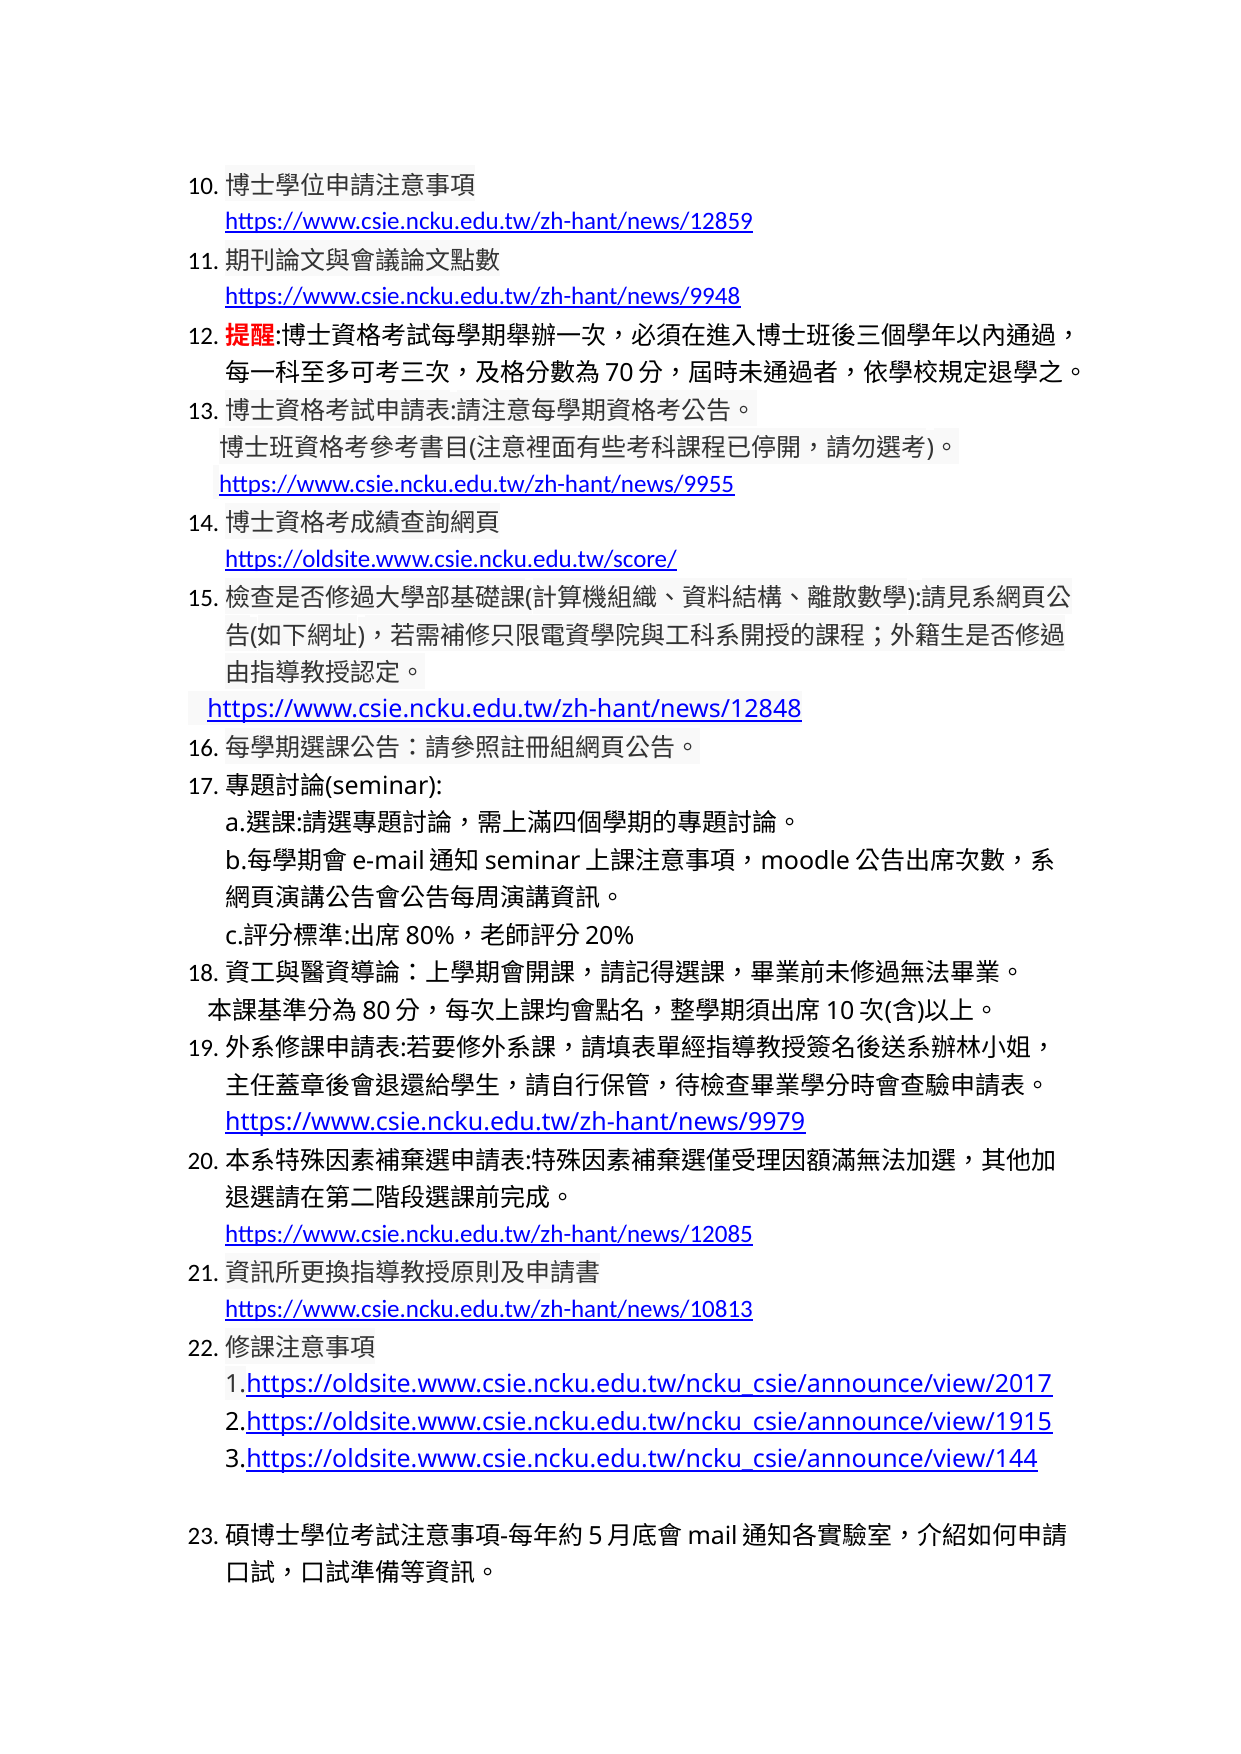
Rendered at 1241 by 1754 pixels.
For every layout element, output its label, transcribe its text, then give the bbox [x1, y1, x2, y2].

list 期刊論文與會議論文點數 [187, 239, 1078, 277]
list 1.https://oldsite.www.csie.ncku.edu.tw/ncku_csie/announce/view/2017 [225, 1364, 1078, 1402]
list 資工與醫資導論：上學期會開課，請記得選課，畢業前未修過無法畢業。 [187, 952, 1078, 989]
list 3.https://oldsite.www.csie.ncku.edu.tw/ncku_csie/announce/view/144 [225, 1439, 1078, 1477]
text 本課基準分為80分，每次上課均會點名，整學期須出席10次(含)以上。 [187, 989, 1078, 1027]
list https://www.csie.ncku.edu.tw/zh-hant/news/12085 [225, 1214, 1078, 1252]
list 每學期選課公告：請參照註冊組網頁公告。 [187, 727, 1078, 764]
list 專題討論(seminar): [187, 764, 1078, 802]
list 提醒:博士資格考試每學期舉辦一次，必須在進入博士班後三個學年以內通過，每一科至多可考三次，及格分數為70分，屆時未通過者，依學校規定退學之。 [187, 314, 1078, 389]
list 博士學位申請注意事項 [187, 164, 1078, 202]
list https://www.csie.ncku.edu.tw/zh-hant/news/9948 [225, 277, 1078, 314]
list 資訊所更換指導教授原則及申請書 [187, 1252, 1078, 1289]
list 博士資格考試申請表:請注意每學期資格考公告。 [187, 389, 1078, 427]
list b.每學期會e-mail通知seminar上課注意事項，moodle公告出席次數，系網頁演講公告會公告每周演講資訊。 [225, 839, 1078, 914]
text https://www.csie.ncku.edu.tw/zh-hant/news/9955 [212, 464, 1078, 502]
list 外系修課申請表:若要修外系課，請填表單經指導教授簽名後送系辦林小姐，主任蓋章後會退還給學生，請自行保管，待檢查畢業學分時會查驗申請表。 [187, 1027, 1078, 1102]
list 修課注意事項 [187, 1327, 1078, 1364]
list 本系特殊因素補棄選申請表:特殊因素補棄選僅受理因額滿無法加選，其他加退選請在第二階段選課前完成。 [187, 1139, 1078, 1214]
list https://www.csie.ncku.edu.tw/zh-hant/news/9979 [225, 1102, 1078, 1139]
list https://www.csie.ncku.edu.tw/zh-hant/news/12859 [225, 202, 1078, 239]
text https://www.csie.ncku.edu.tw/zh-hant/news/12848 [187, 689, 1078, 727]
list c.評分標準:出席80%，老師評分20% [225, 914, 1078, 952]
list https://www.csie.ncku.edu.tw/zh-hant/news/10813 [225, 1289, 1078, 1327]
list 檢查是否修過大學部基礎課(計算機組織、資料結構、離散數學):請見系網頁公告(如下網址)，若需補修只限電資學院與工科系開授的課程；外籍生是否修過由指導教授認定。 [187, 577, 1078, 689]
list 碩博士學位考試注意事項-每年約5月底會mail通知各實驗室，介紹如何申請口試，口試準備等資訊。 [187, 1514, 1078, 1589]
list https://oldsite.www.csie.ncku.edu.tw/score/ [225, 539, 1078, 577]
list 2.https://oldsite.www.csie.ncku.edu.tw/ncku_csie/announce/view/1915 [225, 1402, 1078, 1439]
list 博士資格考成績查詢網頁 [187, 502, 1078, 539]
text 博士班資格考參考書目(注意裡面有些考科課程已停開，請勿選考)。 [212, 427, 1078, 464]
list a.選課:請選專題討論，需上滿四個學期的專題討論。 [225, 802, 1078, 839]
